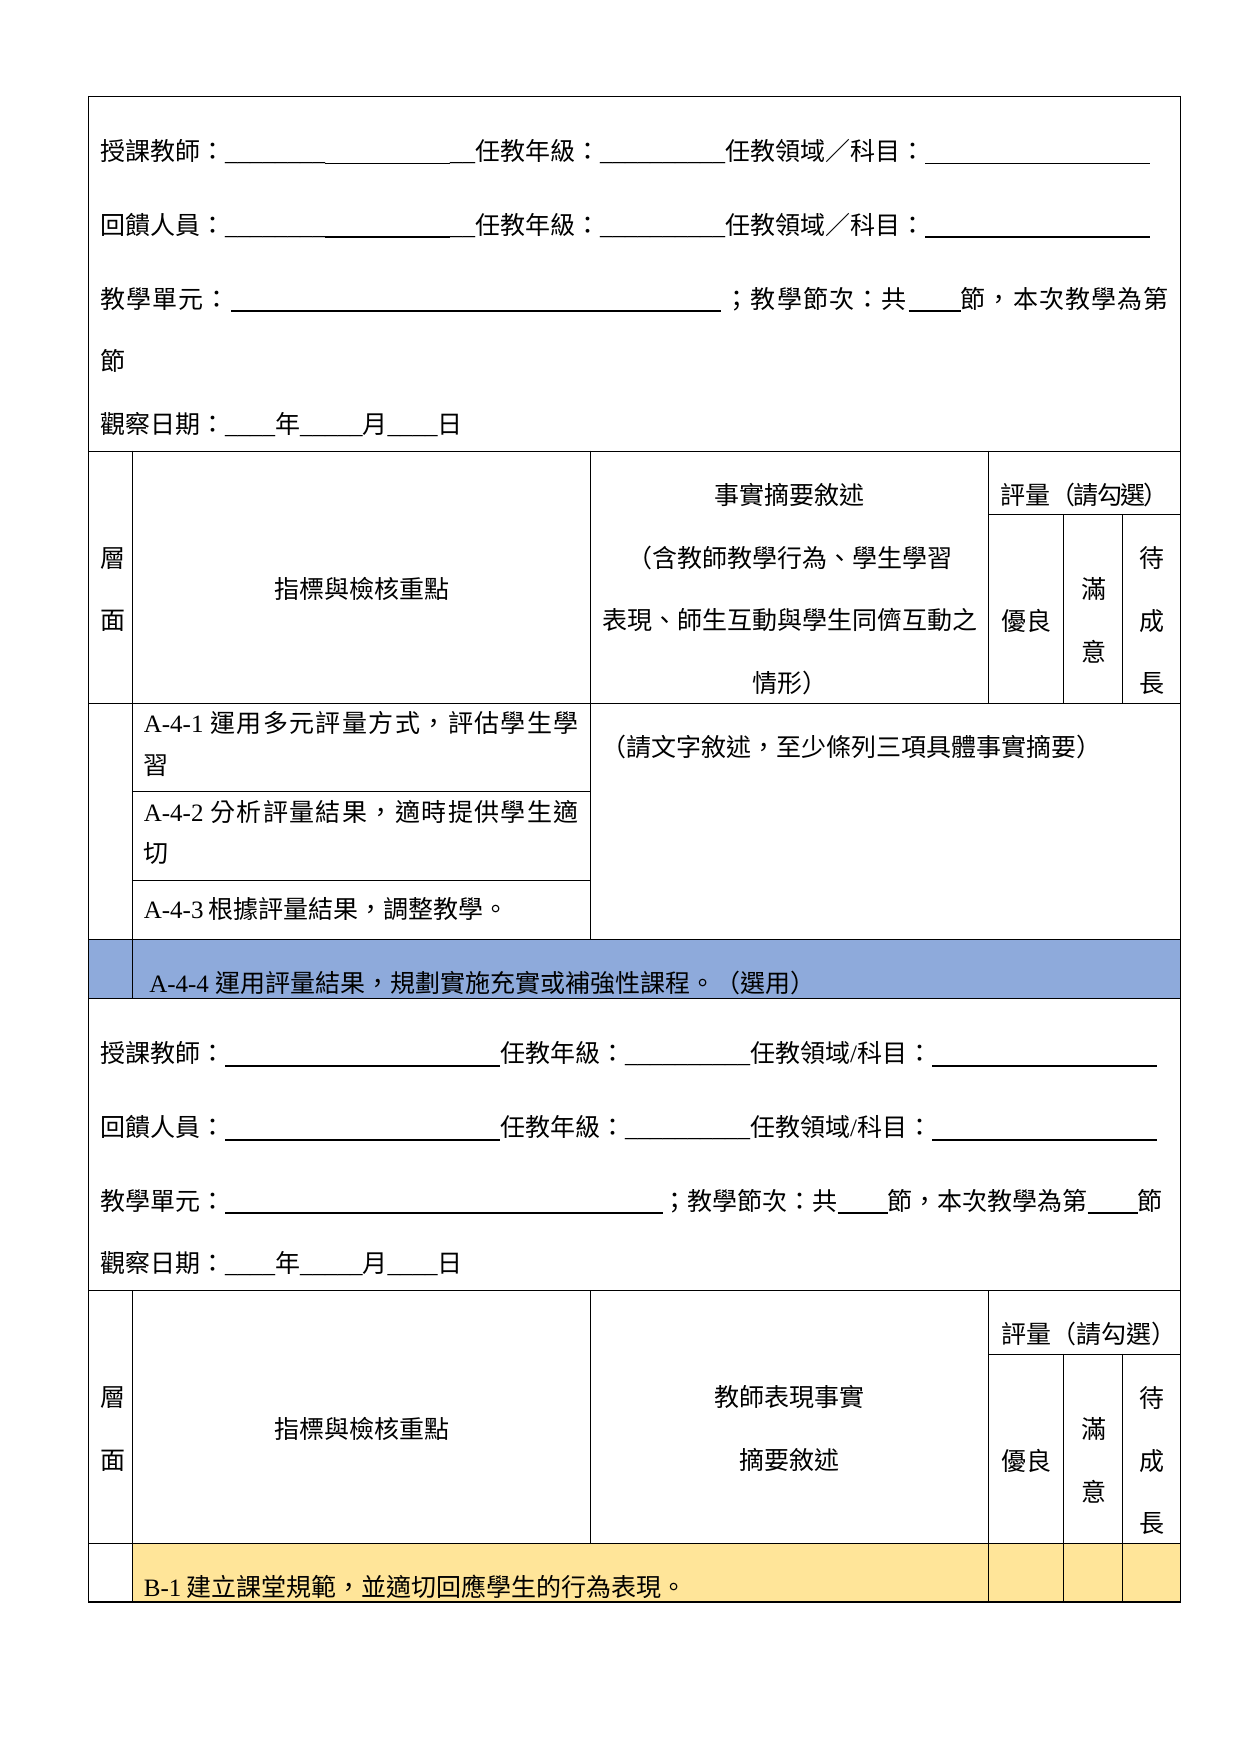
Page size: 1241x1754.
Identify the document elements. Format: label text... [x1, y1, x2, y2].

table_cell [89, 704, 132, 939]
table_cell 滿意 [1064, 1355, 1122, 1542]
table_cell 層面 [89, 452, 132, 703]
table_cell A-4-3根據評量結果，調整教學。 [133, 881, 590, 939]
table_cell [89, 940, 100, 998]
table_cell [989, 1544, 1063, 1601]
table_cell 指標與檢核重點 [133, 1291, 590, 1542]
table_cell 待 成 長 [1123, 1355, 1180, 1542]
table_cell 授課教師： 任教年級：__________任教領域/科目： 回饋人員： 任教年級：__________任教領域/科目： 教學單元： ；教學節次：共 節，本次教學為第 節 觀察日期：____年_____月____日 [89, 999, 1180, 1290]
table_cell 優良 [989, 515, 1063, 703]
table_cell 評量（請勾選） [989, 1291, 1180, 1354]
table_cell B 班 級 經 營 與 輔 導 [89, 1544, 132, 1601]
table_cell 待 成 長 [1123, 515, 1180, 703]
table_header 授課教師：________ __任教年級：__________任教領域／科目： 回饋人員：________ __任教年級：__________任教領域／科目： 教學單元： ；教學節次：共 節，本次教學為第 節 觀察日期：____年_____月____日 [89, 97, 1180, 451]
table_cell A-4-4 運用評量結果，規劃實施充實或補強性課程。（選用） [133, 940, 149, 998]
table_cell 優良 [989, 1355, 1063, 1542]
table_cell A-4-2分析評量結果，適時提供學生適切 的學習回饋。 [133, 792, 590, 880]
table_cell A-4-1運用多元評量方式，評估學生學習 成效。 [133, 704, 590, 791]
table_cell [1123, 1544, 1180, 1601]
table_cell （請文字敘述，至少條列三項具體事實摘要） [591, 704, 1180, 939]
table_cell 滿意 [1064, 515, 1122, 703]
table_cell 指標與檢核重點 [133, 452, 590, 703]
table_cell 評量（請勾選） [989, 452, 1180, 514]
table_cell A-4-4 運用評量結果，規劃實施充實或補強性課程。（選用） [1169, 940, 1180, 998]
table_cell [121, 940, 132, 998]
table_cell 事實摘要敘述 （含教師教學行為、學生學習 表現、師生互動與學生同儕互動之情形） [591, 452, 988, 703]
table_cell [1064, 1544, 1122, 1601]
table_cell 層面 [89, 1291, 132, 1542]
table_cell B-1建立課堂規範，並適切回應學生的行為表現。 [133, 1544, 988, 1601]
table_cell 教師表現事實 摘要敘述 [591, 1291, 988, 1542]
